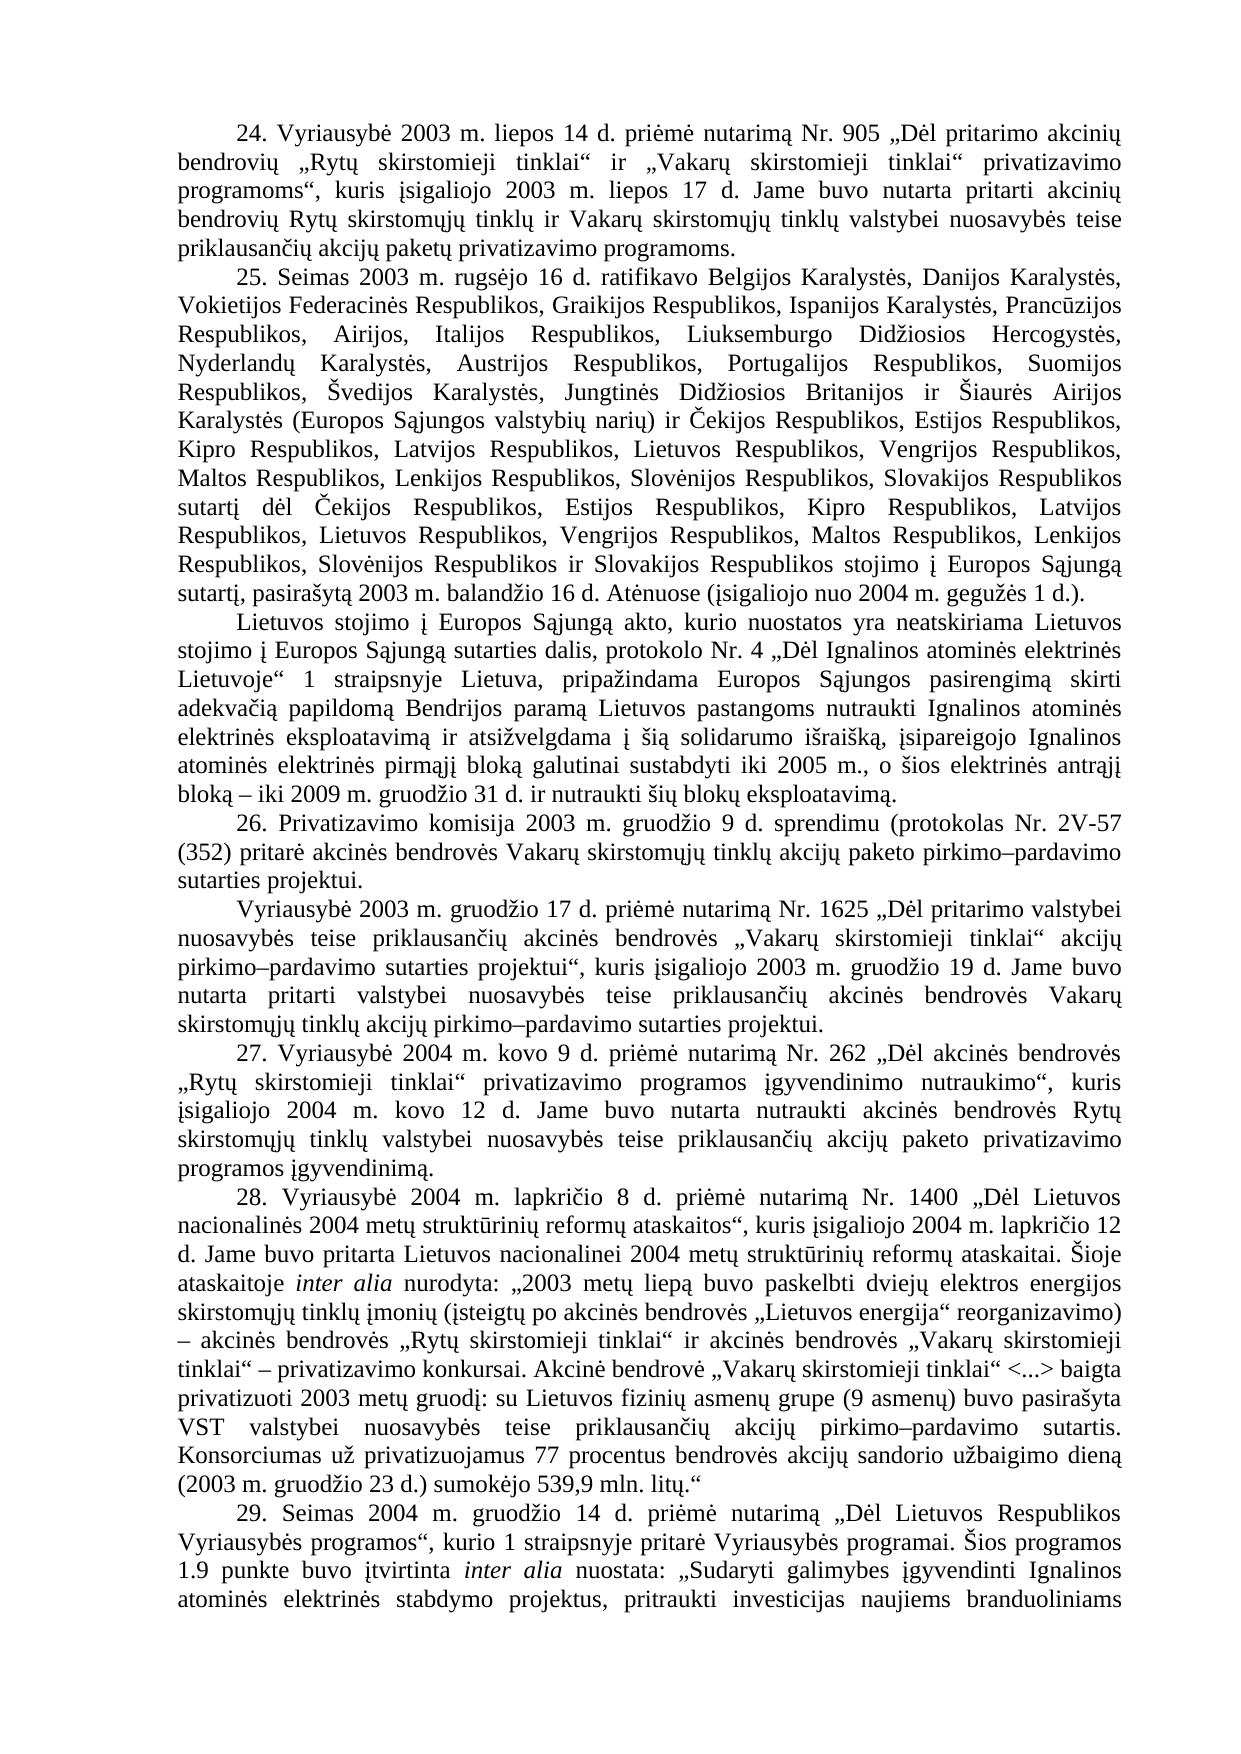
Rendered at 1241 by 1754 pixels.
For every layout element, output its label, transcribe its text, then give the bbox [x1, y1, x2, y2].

text 25. Seimas 2003 m. rugsėjo 16 d. ratifikavo Belgijos Karalystės, Danijos Karalystės, Vokietijos Federacinės Respublikos, Graikijos Respublikos, Ispanijos Karalystės, Prancūzijos Respublikos, Airijos, Italijos Respublikos, Liuksemburgo Didžiosios Hercogystės, Nyderlandų Karalystės, Austrijos Respublikos, Portugalijos Respublikos, Suomijos Respublikos, Švedijos Karalystės, Jungtinės Didžiosios Britanijos ir Šiaurės Airijos Karalystės (Europos Sąjungos valstybių narių) ir Čekijos Respublikos, Estijos Respublikos, Kipro Respublikos, Latvijos Respublikos, Lietuvos Respublikos, Vengrijos Respublikos, Maltos Respublikos, Lenkijos Respublikos, Slovėnijos Respublikos, Slovakijos Respublikos sutartį dėl Čekijos Respublikos, Estijos Respublikos, Kipro Respublikos, Latvijos Respublikos, Lietuvos Respublikos, Vengrijos Respublikos, Maltos Respublikos, Lenkijos Respublikos, Slovėnijos Respublikos ir Slovakijos Respublikos stojimo į Europos Sąjungą sutartį, pasirašytą 2003 m. balandžio 16 d. Atėnuose (įsigaliojo nuo 2004 m. gegužės 1 d.). [177, 262, 1122, 607]
text 28. Vyriausybė 2004 m. lapkričio 8 d. priėmė nutarimą Nr. 1400 „Dėl Lietuvos nacionalinės 2004 metų struktūrinių reformų ataskaitos“, kuris įsigaliojo 2004 m. lapkričio 12 d. Jame buvo pritarta Lietuvos nacionalinei 2004 metų struktūrinių reformų ataskaitai. Šioje ataskaitoje inter alia nurodyta: „2003 metų liepą buvo paskelbti dviejų elektros energijos skirstomųjų tinklų įmonių (įsteigtų po akcinės bendrovės „Lietuvos energija“ reorganizavimo) – akcinės bendrovės „Rytų skirstomieji tinklai“ ir akcinės bendrovės „Vakarų skirstomieji tinklai“ – privatizavimo konkursai. Akcinė bendrovė „Vakarų skirstomieji tinklai“ <...> baigta privatizuoti 2003 metų gruodį: su Lietuvos fizinių asmenų grupe (9 asmenų) buvo pasirašyta VST valstybei nuosavybės teise priklausančių akcijų pirkimo–pardavimo sutartis. Konsorciumas už privatizuojamus 77 procentus bendrovės akcijų sandorio užbaigimo dieną (2003 m. gruodžio 23 d.) sumokėjo 539,9 mln. litų.“ [177, 1182, 1122, 1498]
text 29. Seimas 2004 m. gruodžio 14 d. priėmė nutarimą „Dėl Lietuvos Respublikos Vyriausybės programos“, kurio 1 straipsnyje pritarė Vyriausybės programai. Šios programos 1.9 punkte buvo įtvirtinta inter alia nuostata: „Sudaryti galimybes įgyvendinti Ignalinos atominės elektrinės stabdymo projektus, pritraukti investicijas naujiems branduoliniams [177, 1498, 1122, 1613]
text 26. Privatizavimo komisija 2003 m. gruodžio 9 d. sprendimu (protokolas Nr. 2V-57 (352) pritarė akcinės bendrovės Vakarų skirstomųjų tinklų akcijų paketo pirkimo–pardavimo sutarties projektui. [177, 808, 1122, 894]
text Vyriausybė 2003 m. gruodžio 17 d. priėmė nutarimą Nr. 1625 „Dėl pritarimo valstybei nuosavybės teise priklausančių akcinės bendrovės „Vakarų skirstomieji tinklai“ akcijų pirkimo–pardavimo sutarties projektui“, kuris įsigaliojo 2003 m. gruodžio 19 d. Jame buvo nutarta pritarti valstybei nuosavybės teise priklausančių akcinės bendrovės Vakarų skirstomųjų tinklų akcijų pirkimo–pardavimo sutarties projektui. [177, 894, 1122, 1038]
text 27. Vyriausybė 2004 m. kovo 9 d. priėmė nutarimą Nr. 262 „Dėl akcinės bendrovės „Rytų skirstomieji tinklai“ privatizavimo programos įgyvendinimo nutraukimo“, kuris įsigaliojo 2004 m. kovo 12 d. Jame buvo nutarta nutraukti akcinės bendrovės Rytų skirstomųjų tinklų valstybei nuosavybės teise priklausančių akcijų paketo privatizavimo programos įgyvendinimą. [177, 1038, 1122, 1182]
text 24. Vyriausybė 2003 m. liepos 14 d. priėmė nutarimą Nr. 905 „Dėl pritarimo akcinių bendrovių „Rytų skirstomieji tinklai“ ir „Vakarų skirstomieji tinklai“ privatizavimo programoms“, kuris įsigaliojo 2003 m. liepos 17 d. Jame buvo nutarta pritarti akcinių bendrovių Rytų skirstomųjų tinklų ir Vakarų skirstomųjų tinklų valstybei nuosavybės teise priklausančių akcijų paketų privatizavimo programoms. [177, 118, 1122, 262]
text Lietuvos stojimo į Europos Sąjungą akto, kurio nuostatos yra neatskiriama Lietuvos stojimo į Europos Sąjungą sutarties dalis, protokolo Nr. 4 „Dėl Ignalinos atominės elektrinės Lietuvoje“ 1 straipsnyje Lietuva, pripažindama Europos Sąjungos pasirengimą skirti adekvačią papildomą Bendrijos paramą Lietuvos pastangoms nutraukti Ignalinos atominės elektrinės eksploatavimą ir atsižvelgdama į šią solidarumo išraišką, įsipareigojo Ignalinos atominės elektrinės pirmąjį bloką galutinai sustabdyti iki 2005 m., o šios elektrinės antrąjį bloką – iki 2009 m. gruodžio 31 d. ir nutraukti šių blokų eksploatavimą. [177, 607, 1122, 808]
